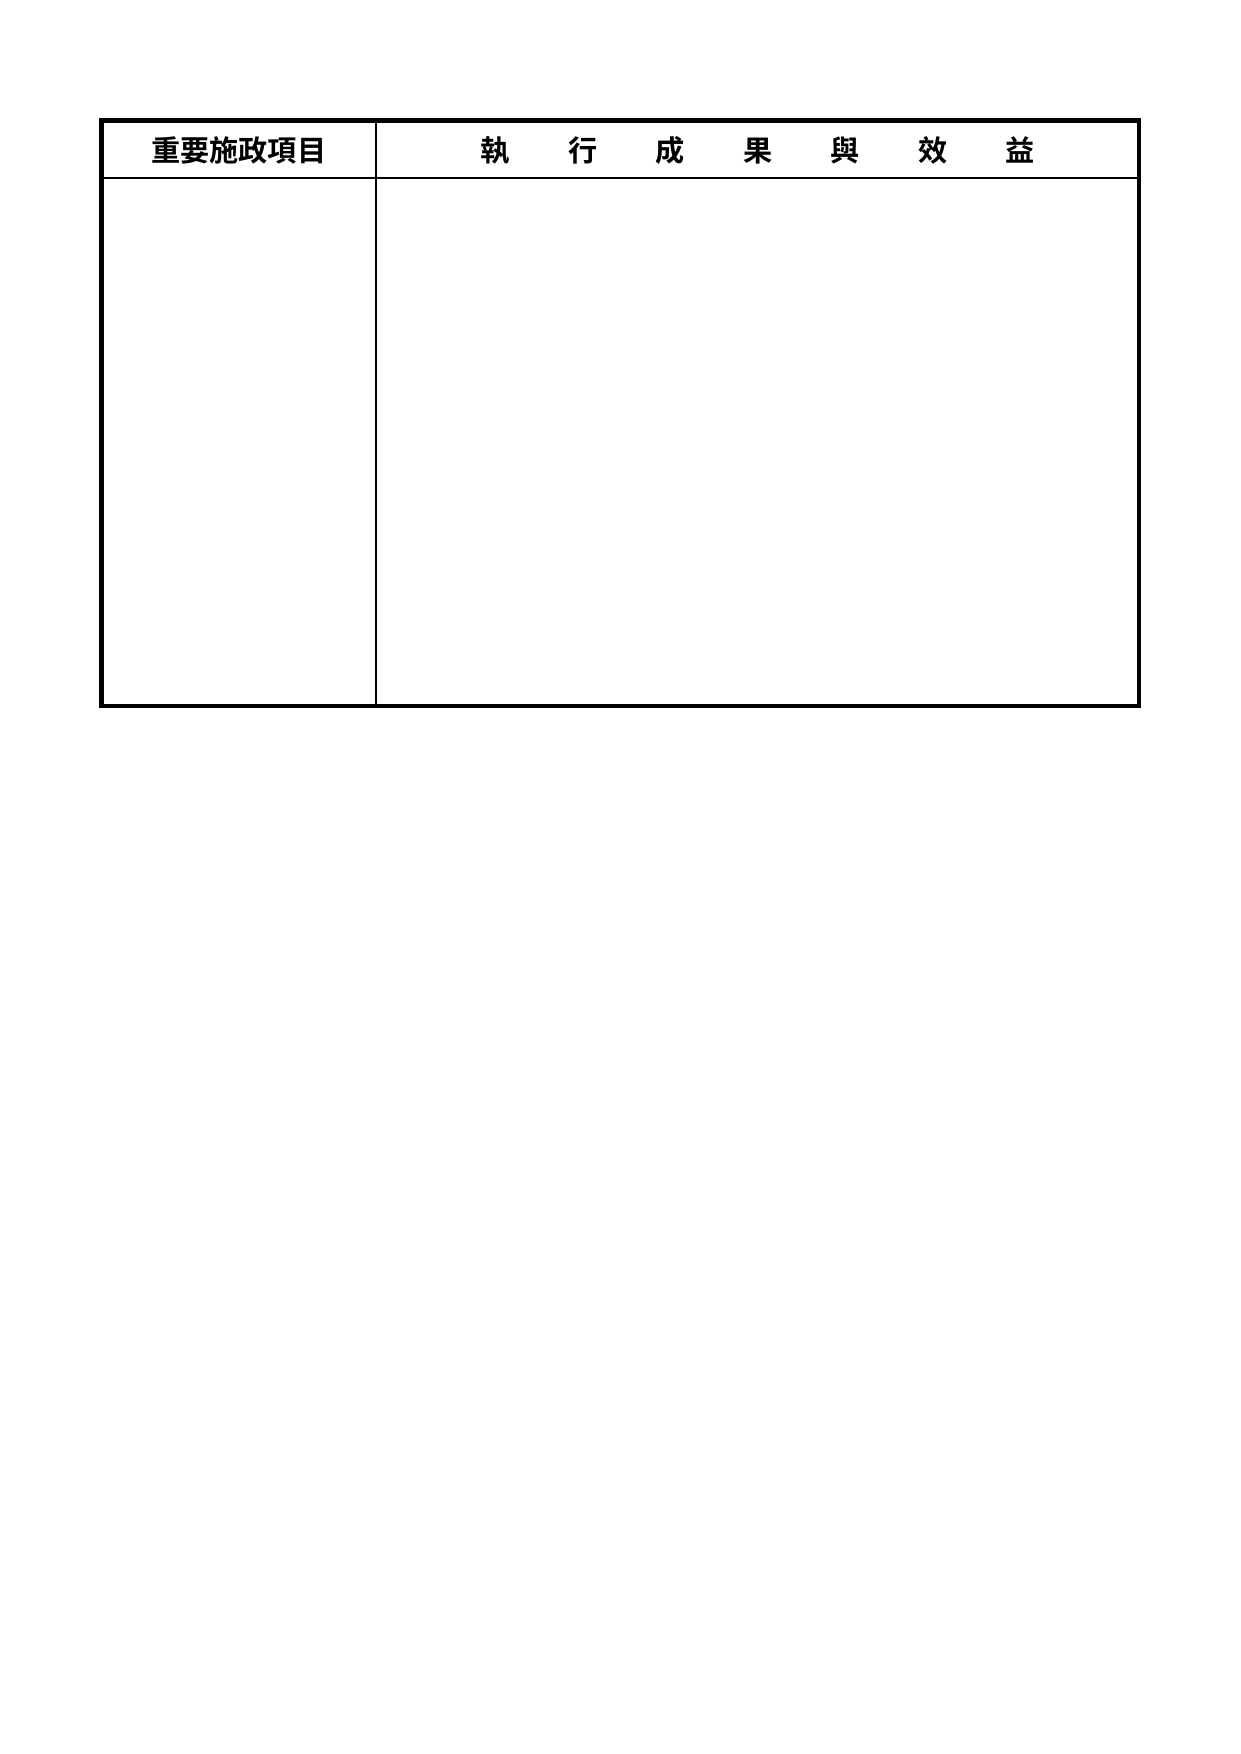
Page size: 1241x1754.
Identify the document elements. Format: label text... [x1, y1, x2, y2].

table_cell [377, 179, 1137, 704]
table_cell [104, 179, 375, 704]
table_header 執 行 成 果 與 效 益 [377, 123, 1137, 177]
table_header 重要施政項目 [104, 123, 375, 177]
